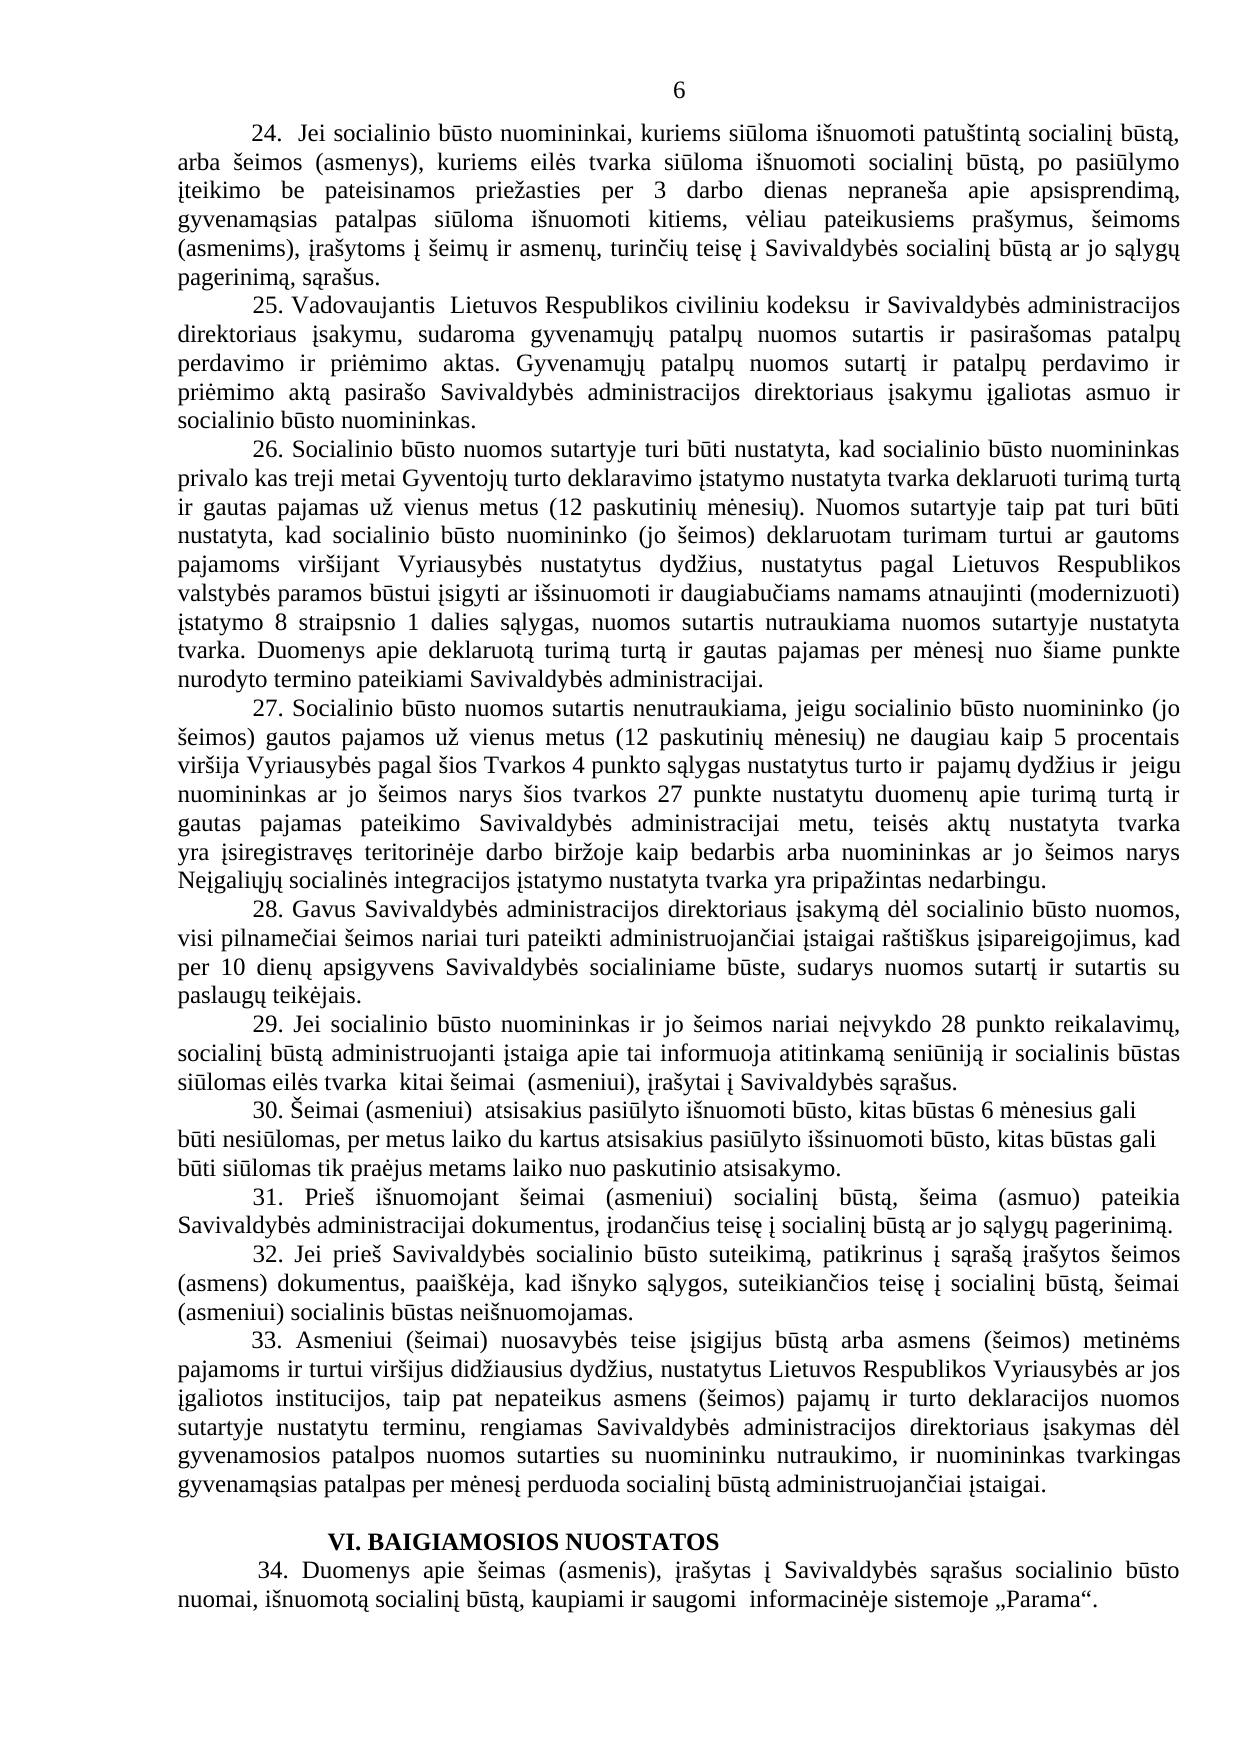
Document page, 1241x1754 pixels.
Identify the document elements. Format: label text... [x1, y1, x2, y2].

text 34. Duomenys apie šeimas (asmenis), įrašytas į Savivaldybės sąrašus socialinio būsto nuomai, išnuomotą socialinį būstą, kaupiami ir saugomi informacinėje sistemoje „Parama“. [177, 1556, 1181, 1613]
text VI. BAIGIAMOSIOS NUOSTATOS [177, 1527, 1181, 1556]
text 25. Vadovaujantis Lietuvos Respublikos civiliniu kodeksu ir Savivaldybės administracijos direktoriaus įsakymu, sudaroma gyvenamųjų patalpų nuomos sutartis ir pasirašomas patalpų perdavimo ir priėmimo aktas. Gyvenamųjų patalpų nuomos sutartį ir patalpų perdavimo ir priėmimo aktą pasirašo Savivaldybės administracijos direktoriaus įsakymu įgaliotas asmuo ir socialinio būsto nuomininkas. [177, 291, 1181, 434]
text 29. Jei socialinio būsto nuomininkas ir jo šeimos nariai neįvykdo 28 punkto reikalavimų, socialinį būstą administruojanti įstaiga apie tai informuoja atitinkamą seniūniją ir socialinis būstas siūlomas eilės tvarka kitai šeimai (asmeniui), įrašytai į Savivaldybės sąrašus. [177, 1009, 1181, 1096]
text 33. Asmeniui (šeimai) nuosavybės teise įsigijus būstą arba asmens (šeimos) metinėms pajamoms ir turtui viršijus didžiausius dydžius, nustatytus Lietuvos Respublikos Vyriausybės ar jos įgaliotos institucijos, taip pat nepateikus asmens (šeimos) pajamų ir turto deklaracijos nuomos sutartyje nustatytu terminu, rengiamas Savivaldybės administracijos direktoriaus įsakymas dėl gyvenamosios patalpos nuomos sutarties su nuomininku nutraukimo, ir nuomininkas tvarkingas gyvenamąsias patalpas per mėnesį perduoda socialinį būstą administruojančiai įstaigai. [177, 1326, 1181, 1498]
text 26. Socialinio būsto nuomos sutartyje turi būti nustatyta, kad socialinio būsto nuomininkas privalo kas treji metai Gyventojų turto deklaravimo įstatymo nustatyta tvarka deklaruoti turimą turtą ir gautas pajamas už vienus metus (12 paskutinių mėnesių). Nuomos sutartyje taip pat turi būti nustatyta, kad socialinio būsto nuomininko (jo šeimos) deklaruotam turimam turtui ar gautoms pajamoms viršijant Vyriausybės nustatytus dydžius, nustatytus pagal Lietuvos Respublikos valstybės paramos būstui įsigyti ar išsinuomoti ir daugiabučiams namams atnaujinti (modernizuoti) įstatymo 8 straipsnio 1 dalies sąlygas, nuomos sutartis nutraukiama nuomos sutartyje nustatyta tvarka. Duomenys apie deklaruotą turimą turtą ir gautas pajamas per mėnesį nuo šiame punkte nurodyto termino pateikiami Savivaldybės administracijai. [177, 434, 1181, 693]
text 24. Jei socialinio būsto nuomininkai, kuriems siūloma išnuomoti patuštintą socialinį būstą, arba šeimos (asmenys), kuriems eilės tvarka siūloma išnuomoti socialinį būstą, po pasiūlymo įteikimo be pateisinamos priežasties per 3 darbo dienas nepraneša apie apsisprendimą, gyvenamąsias patalpas siūloma išnuomoti kitiems, vėliau pateikusiems prašymus, šeimoms (asmenims), įrašytoms į šeimų ir asmenų, turinčių teisę į Savivaldybės socialinį būstą ar jo sąlygų pagerinimą, sąrašus. [177, 118, 1181, 291]
text 30. Šeimai (asmeniui) atsisakius pasiūlyto išnuomoti būsto, kitas būstas 6 mėnesius gali būti nesiūlomas, per metus laiko du kartus atsisakius pasiūlyto išsinuomoti būsto, kitas būstas gali būti siūlomas tik praėjus metams laiko nuo paskutinio atsisakymo. [177, 1096, 1181, 1182]
text 32. Jei prieš Savivaldybės socialinio būsto suteikimą, patikrinus į sąrašą įrašytos šeimos (asmens) dokumentus, paaiškėja, kad išnyko sąlygos, suteikiančios teisę į socialinį būstą, šeimai (asmeniui) socialinis būstas neišnuomojamas. [177, 1239, 1181, 1326]
text 31. Prieš išnuomojant šeimai (asmeniui) socialinį būstą, šeima (asmuo) pateikia Savivaldybės administracijai dokumentus, įrodančius teisę į socialinį būstą ar jo sąlygų pagerinimą. [177, 1182, 1181, 1239]
text 27. Socialinio būsto nuomos sutartis nenutraukiama, jeigu socialinio būsto nuomininko (jo šeimos) gautos pajamos už vienus metus (12 paskutinių mėnesių) ne daugiau kaip 5 procentais viršija Vyriausybės pagal šios Tvarkos 4 punkto sąlygas nustatytus turto ir pajamų dydžius ir jeigu nuomininkas ar jo šeimos narys šios tvarkos 27 punkte nustatytu duomenų apie turimą turtą ir gautas pajamas pateikimo Savivaldybės administracijai metu, teisės aktų nustatyta tvarka yra įsiregistravęs teritorinėje darbo biržoje kaip bedarbis arba nuomininkas ar jo šeimos narys Neįgaliųjų socialinės integracijos įstatymo nustatyta tvarka yra pripažintas nedarbingu. [177, 693, 1181, 894]
text 28. Gavus Savivaldybės administracijos direktoriaus įsakymą dėl socialinio būsto nuomos, visi pilnamečiai šeimos nariai turi pateikti administruojančiai įstaigai raštiškus įsipareigojimus, kad per 10 dienų apsigyvens Savivaldybės socialiniame būste, sudarys nuomos sutartį ir sutartis su paslaugų teikėjais. [177, 894, 1181, 1009]
